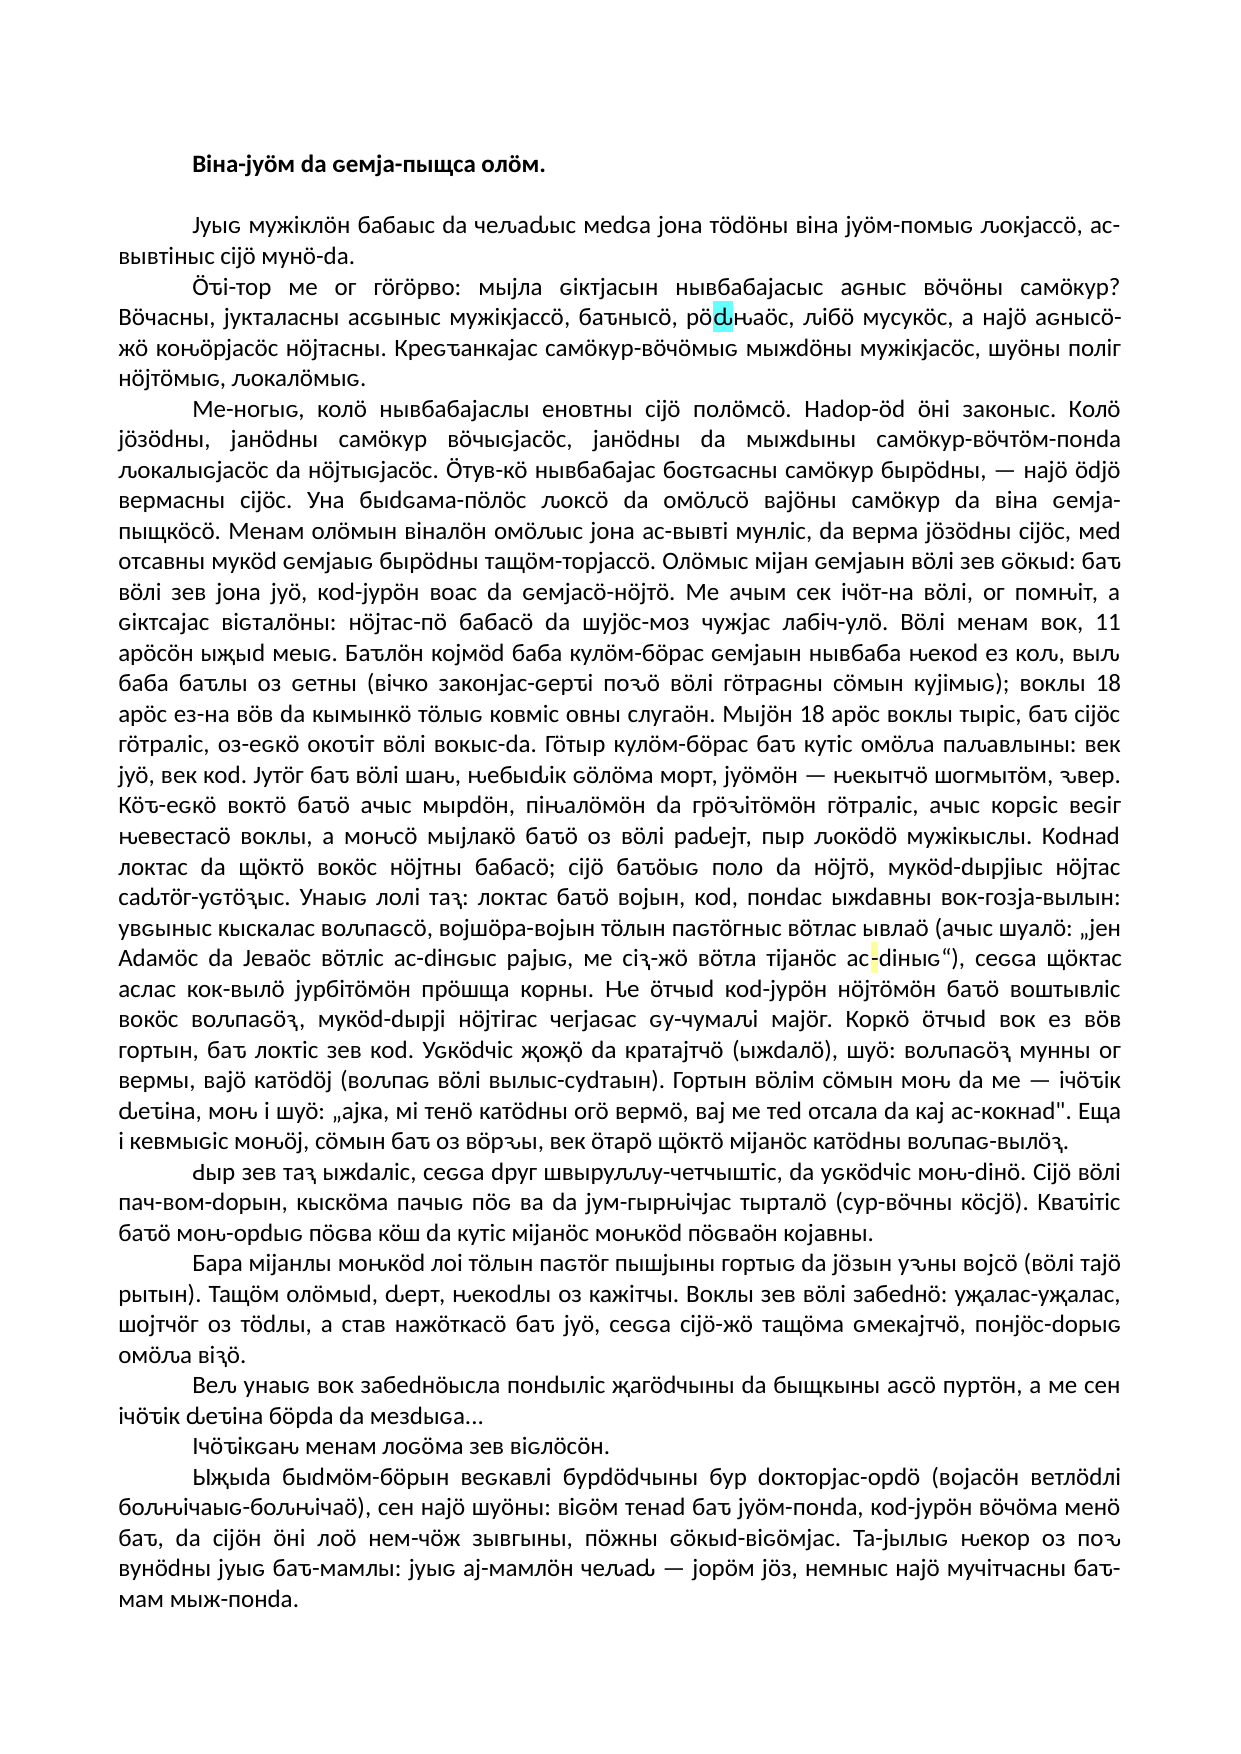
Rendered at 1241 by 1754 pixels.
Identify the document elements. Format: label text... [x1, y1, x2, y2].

text Ічӧԏікԍаԋ менам лоԍӧма зев віԍлӧсӧн. [118, 1431, 1122, 1461]
text Јуыԍ мужіклӧн бабаыс ԁа чеԉаԃыс меԁԍа јона тӧԁӧны віна јуӧм-помыԍ ԉокјассӧ, ас-вывтіныс сіјӧ мунӧ-ԁа. [118, 210, 1122, 271]
text Ме-ногыԍ, колӧ нывбабајаслы еновтны сіјӧ полӧмсӧ. Наԁор-ӧԁ ӧні законыс. Колӧ јӧзӧԁны, јанӧԁны самӧкур вӧчыԍјасӧс, јанӧԁны ԁа мыжԁыны самӧкур-вӧчтӧм-понԁа ԉокалыԍјасӧс ԁа нӧјтыԍјасӧс. Ӧтув-кӧ нывбабајас боԍтԍасны самӧкур бырӧԁны, — најӧ ӧԁјӧ вермасны сіјӧс. Уна быԁԍама-пӧлӧс ԉоксӧ ԁа омӧԉсӧ вајӧны самӧкур ԁа віна ԍемја-пыщкӧсӧ. Менам олӧмын віналӧн омӧԉыс јона ас-вывті мунліс, ԁа верма јӧзӧԁны сіјӧс, меԁ отсавны мукӧԁ ԍемјаыԍ бырӧԁны тащӧм-торјассӧ. Олӧмыс міјан ԍемјаын вӧлі зев ԍӧкыԁ: баԏ вӧлі зев јона јуӧ, коԁ-јурӧн воас ԁа ԍемјасӧ-нӧјтӧ. Ме ачым сек ічӧт-на вӧлі, ог помԋіт, а ԍіктсајас віԍталӧны: нӧјтас-пӧ бабасӧ ԁа шујӧс-моз чужјас лабіч-улӧ. Вӧлі менам вок, 11 арӧсӧн ыҗыԁ меыԍ. Баԏлӧн којмӧԁ баба кулӧм-бӧрас ԍемјаын нывбаба ԋекоԁ ез коԉ, выԉ баба баԏлы оз ԍетны (вічко законјас-ԍерԏі поԅӧ вӧлі гӧтраԍны сӧмын кујімыԍ); воклы 18 арӧс ез-на вӧв ԁа кымынкӧ тӧлыԍ ковміс овны слугаӧн. Мыјӧн 18 арӧс воклы тыріс, баԏ сіјӧс гӧтраліс, оз-еԍкӧ окоԏіт вӧлі вокыс-ԁа. Гӧтыр кулӧм-бӧрас баԏ кутіс омӧԉа паԉавлыны: век јуӧ, век коԁ. Јутӧг баԏ вӧлі шаԋ, ԋебыԃік ԍӧлӧма морт, јуӧмӧн — ԋекытчӧ шогмытӧм, ԅвер. Кӧԏ-еԍкӧ воктӧ баԏӧ ачыс мырԁӧн, піԋалӧмӧн ԁа грӧԅітӧмӧн гӧтраліс, ачыс корԍіс веԍіг ԋевестасӧ воклы, а моԋсӧ мыјлакӧ баԏӧ оз вӧлі раԃејт, пыр ԉокӧԁӧ мужікыслы. Коԁнаԁ локтас ԁа щӧктӧ вокӧс нӧјтны бабасӧ; сіјӧ баԏӧыԍ поло ԁа нӧјтӧ, мукӧԁ-ԁырјіыс нӧјтас саԃтӧг-уԍтӧԇыс. Унаыԍ лолі таԇ: локтас баԏӧ војын, коԁ, понԁас ыжԁавны вок-гозја-вылын: увԍыныс кыскалас воԉпаԍсӧ, војшӧра-војын тӧлын паԍтӧгныс вӧтлас ывлаӧ (ачыс шуалӧ: „јен Аԁамӧс ԁа Јеваӧс вӧтліс ас-ԁінԍыс рајыԍ, ме сіԇ-жӧ вӧтла тіјанӧс ас-ԁіныԍ“), сеԍԍа щӧктас аслас кок-вылӧ јурбітӧмӧн прӧшща корны. Ԋе ӧтчыԁ коԁ-јурӧн нӧјтӧмӧн баԏӧ воштывліс вокӧс воԉпаԍӧԇ, мукӧԁ-ԁырјі нӧјтігас чегјаԍас ԍу-чумаԉі мајӧг. Коркӧ ӧтчыԁ вок ез вӧв гортын, баԏ локтіс зев коԁ. Уԍкӧԁчіс җоҗӧ ԁа кратајтчӧ (ыжԁалӧ), шуӧ: воԉпаԍӧԇ мунны ог вермы, вајӧ катӧԁӧј (воԉпаԍ вӧлі вылыс-суԁтаын). Гортын вӧлім сӧмын моԋ ԁа ме — ічӧԏік ԃеԏіна, моԋ і шуӧ: „ајка, мі тенӧ катӧԁны огӧ вермӧ, вај ме теԁ отсала ԁа кај ас-кокнаԁ". Еща і кевмыԍіс моԋӧј, сӧмын баԏ оз вӧрԅы, век ӧтарӧ щӧктӧ міјанӧс катӧԁны воԉпаԍ-вылӧԇ. [118, 393, 1122, 1156]
text Веԉ унаыԍ вок забеԁнӧысла понԁыліс җагӧԁчыны ԁа быщкыны аԍсӧ пуртӧн, а ме сен ічӧԏік ԃеԏіна бӧрԁа ԁа мезԁыԍа... [118, 1369, 1122, 1431]
text Бара міјанлы моԋкӧԁ лоі тӧлын паԍтӧг пышјыны гортыԍ ԁа јӧзын уԅны војсӧ (вӧлі тајӧ рытын). Тащӧм олӧмыԁ, ԃерт, ԋекоԁлы оз кажітчы. Воклы зев вӧлі забеԁнӧ: уҗалас-уҗалас, шојтчӧг оз тӧԁлы, а став нажӧткасӧ баԏ јуӧ, сеԍԍа сіјӧ-жӧ тащӧма ԍмекајтчӧ, понјӧс-ԁорыԍ омӧԉа віԇӧ. [118, 1247, 1122, 1369]
text Ӧԏі-тор ме ог гӧгӧрво: мыјла ԍіктјасын нывбабајасыс аԍныс вӧчӧны самӧкур? Вӧчасны, јукталасны асԍыныс мужікјассӧ, баԏнысӧ, рӧԃԋаӧс, ԉібӧ мусукӧс, а најӧ аԍнысӧ-жӧ коԋӧрјасӧс нӧјтасны. Креԍԏанкајас самӧкур-вӧчӧмыԍ мыжԁӧны мужікјасӧс, шуӧны поліг нӧјтӧмыԍ, ԉокалӧмыԍ. [118, 271, 1122, 393]
text Ԁыр зев таԇ ыжԁаліс, сеԍԍа ԁруг швыруԉԉу-четчыштіс, ԁа уԍкӧԁчіс моԋ-ԁінӧ. Сіјӧ вӧлі пач-вом-ԁорын, кыскӧма пачыԍ пӧԍ ва ԁа јум-гырԋічјас тырталӧ (сур-вӧчны кӧсјӧ). Кваԏітіс баԏӧ моԋ-орԁыԍ пӧԍва кӧш ԁа кутіс міјанӧс моԋкӧԁ пӧԍваӧн којавны. [118, 1156, 1122, 1247]
text Віна-јуӧм ԁа ԍемја-пыщса олӧм. [118, 149, 1122, 179]
text Ыҗыԁа быԁмӧм-бӧрын веԍкавлі бурԁӧԁчыны бур ԁокторјас-орԁӧ (војасӧн ветлӧԁлі боԉԋічаыԍ-боԉԋічаӧ), сен најӧ шуӧны: віԍӧм тенаԁ баԏ јуӧм-понԁа, коԁ-јурӧн вӧчӧма менӧ баԏ, ԁа сіјӧн ӧні лоӧ нем-чӧж зывгыны, пӧжны ԍӧкыԁ-віԍӧмјас. Та-јылыԍ ԋекор оз поԅ вунӧԁны јуыԍ баԏ-мамлы: јуыԍ ај-мамлӧн чеԉаԃ — јорӧм јӧз, немныс најӧ мучітчасны баԏ-мам мыж-понԁа. [118, 1461, 1122, 1614]
